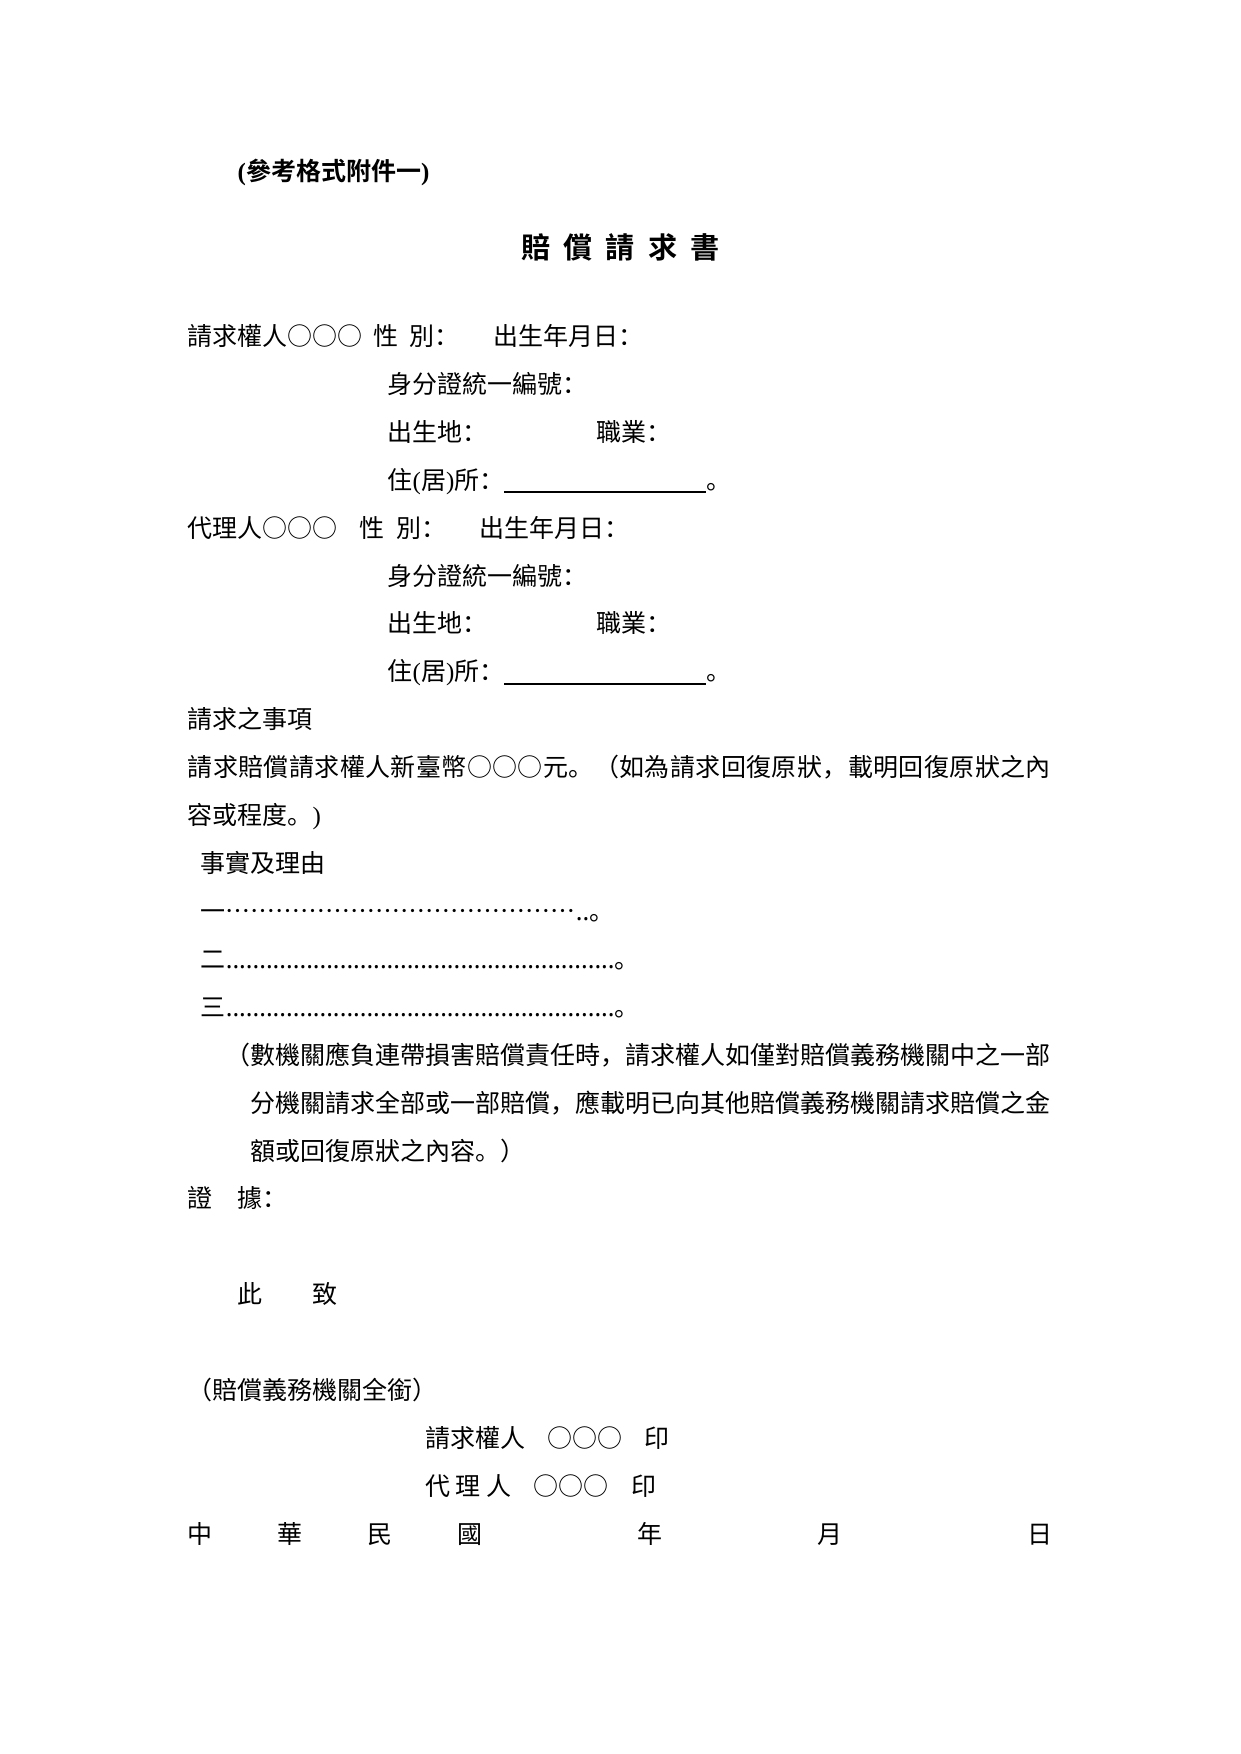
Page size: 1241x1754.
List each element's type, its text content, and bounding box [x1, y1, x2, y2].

text 請求賠償請求權人新臺幣○○○元。（如為請求回復原狀，載明回復原狀之內容或程度。) [187, 736, 1053, 832]
text 住(居)所： 。 [187, 448, 1053, 496]
text 此 致 [187, 1263, 1053, 1311]
text 身分證統一編號： [187, 544, 1053, 592]
text 出生地： 職業： [187, 592, 1053, 640]
text 代理人○○○ 性 別： 出生年月日： [187, 496, 1053, 544]
text （數機關應負連帶損害賠償責任時，請求權人如僅對賠償義務機關中之一部分機關請求全部或一部賠償，應載明已向其他賠償義務機關請求賠償之金額或回復原狀之內容。） [225, 1023, 1053, 1167]
text 事實及理由 [187, 832, 1053, 880]
text 證 據： [187, 1167, 1053, 1215]
text 一……………………………………..。 [187, 880, 1053, 928]
text （賠償義務機關全銜） [187, 1359, 1053, 1407]
text 出生地： 職業： [187, 401, 1053, 448]
text 中 華 民 國 年 月 日 [187, 1503, 1053, 1551]
text 住(居)所： 。 [187, 640, 1053, 688]
text 請求之事項 [187, 688, 1053, 736]
text 二..........................................................。 [187, 928, 1053, 976]
text 代 理 人 ○○○ 印 [187, 1455, 1053, 1503]
text 賠 償 請 求 書 [187, 225, 1053, 267]
text 身分證統一編號： [187, 353, 1053, 401]
text 三..........................................................。 [187, 976, 1053, 1023]
text 請求權人 ○○○ 印 [187, 1407, 1053, 1455]
text (參考格式附件一) [187, 150, 1053, 187]
text 請求權人○○○ 性 別： 出生年月日： [187, 305, 1053, 353]
